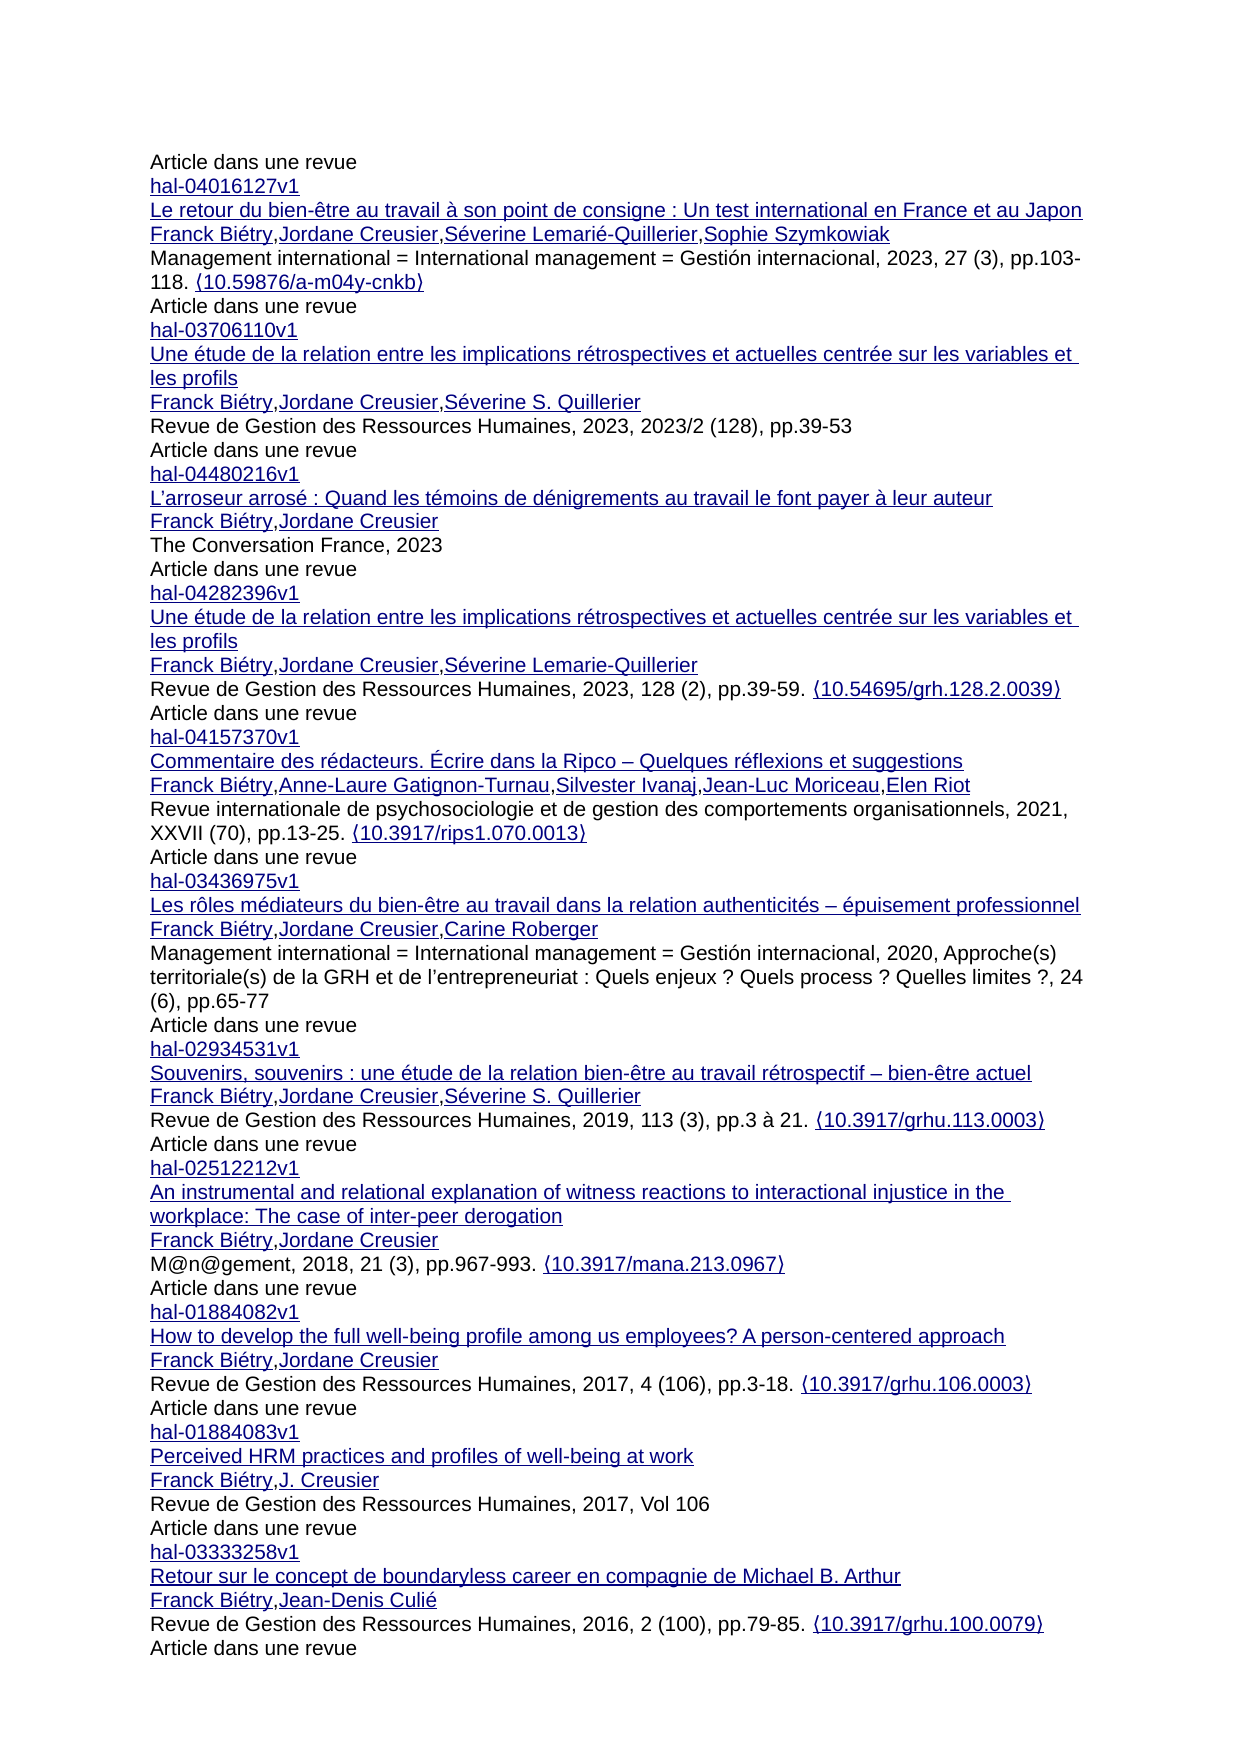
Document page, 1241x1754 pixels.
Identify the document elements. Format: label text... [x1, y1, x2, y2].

table_cell How to develop the full well-being profile among us employees? A person-centered approach Franck Biétry,Jordane Creusier Revue de Gestion des Ressources Humaines, 2017, 4 (106), pp.3-18. ⟨10.3917/grhu.106.0003⟩ Article dans une revue hal-01884083v1 [150, 1324, 1090, 1444]
table_cell Les rôles médiateurs du bien-être au travail dans la relation authenticités – épuisement professionnel Franck Biétry,Jordane Creusier,Carine Roberger Management international = International management = Gestión internacional, 2020, Approche(s) territoriale(s) de la GRH et de l’entrepreneuriat : Quels enjeux ? Quels process ? Quelles limites ?, 24 (6), pp.65-77 Article dans une revue hal-02934531v1 [150, 893, 1090, 1060]
table_cell Retour sur le concept de boundaryless career en compagnie de Michael B. Arthur Franck Biétry,Jean-Denis Culié Revue de Gestion des Ressources Humaines, 2016, 2 (100), pp.79-85. ⟨10.3917/grhu.100.0079⟩ Article dans une revue [150, 1564, 1090, 1659]
table_cell L’arroseur arrosé : Quand les témoins de dénigrements au travail le font payer à leur auteur Franck Biétry,Jordane Creusier The Conversation France, 2023 Article dans une revue hal-04282396v1 [150, 485, 1090, 605]
table_cell Une étude de la relation entre les implications rétrospectives et actuelles centrée sur les variables et les profils Franck Biétry,Jordane Creusier,Séverine Lemarie-Quillerier Revue de Gestion des Ressources Humaines, 2023, 128 (2), pp.39-59. ⟨10.54695/grh.128.2.0039⟩ Article dans une revue hal-04157370v1 [150, 605, 1090, 749]
table_cell An instrumental and relational explanation of witness reactions to interactional injustice in the workplace: The case of inter-peer derogation Franck Biétry,Jordane Creusier M@n@gement, 2018, 21 (3), pp.967-993. ⟨10.3917/mana.213.0967⟩ Article dans une revue hal-01884082v1 [150, 1180, 1090, 1324]
table_cell Perceived HRM practices and profiles of well-being at work Franck Biétry,J. Creusier Revue de Gestion des Ressources Humaines, 2017, Vol 106 Article dans une revue hal-03333258v1 [150, 1444, 1090, 1563]
table_cell Une étude de la relation entre les implications rétrospectives et actuelles centrée sur les variables et les profils Franck Biétry,Jordane Creusier,Séverine S. Quillerier Revue de Gestion des Ressources Humaines, 2023, 2023/2 (128), pp.39-53 Article dans une revue hal-04480216v1 [150, 342, 1090, 485]
table_cell Article dans une revue hal-04016127v1 [150, 150, 1090, 198]
table_cell Souvenirs, souvenirs : une étude de la relation bien-être au travail rétrospectif – bien-être actuel Franck Biétry,Jordane Creusier,Séverine S. Quillerier Revue de Gestion des Ressources Humaines, 2019, 113 (3), pp.3 à 21. ⟨10.3917/grhu.113.0003⟩ Article dans une revue hal-02512212v1 [150, 1060, 1090, 1180]
table_cell Commentaire des rédacteurs. Écrire dans la Ripco – Quelques réflexions et suggestions Franck Biétry,Anne-Laure Gatignon-Turnau,Silvester Ivanaj,Jean-Luc Moriceau,Elen Riot Revue internationale de psychosociologie et de gestion des comportements organisationnels, 2021, XXVII (70), pp.13-25. ⟨10.3917/rips1.070.0013⟩ Article dans une revue hal-03436975v1 [150, 749, 1090, 893]
table_cell Le retour du bien-être au travail à son point de consigne : Un test international en France et au Japon Franck Biétry,Jordane Creusier,Séverine Lemarié-Quillerier,Sophie Szymkowiak Management international = International management = Gestión internacional, 2023, 27 (3), pp.103-118. ⟨10.59876/a-m04y-cnkb⟩ Article dans une revue hal-03706110v1 [150, 198, 1090, 342]
